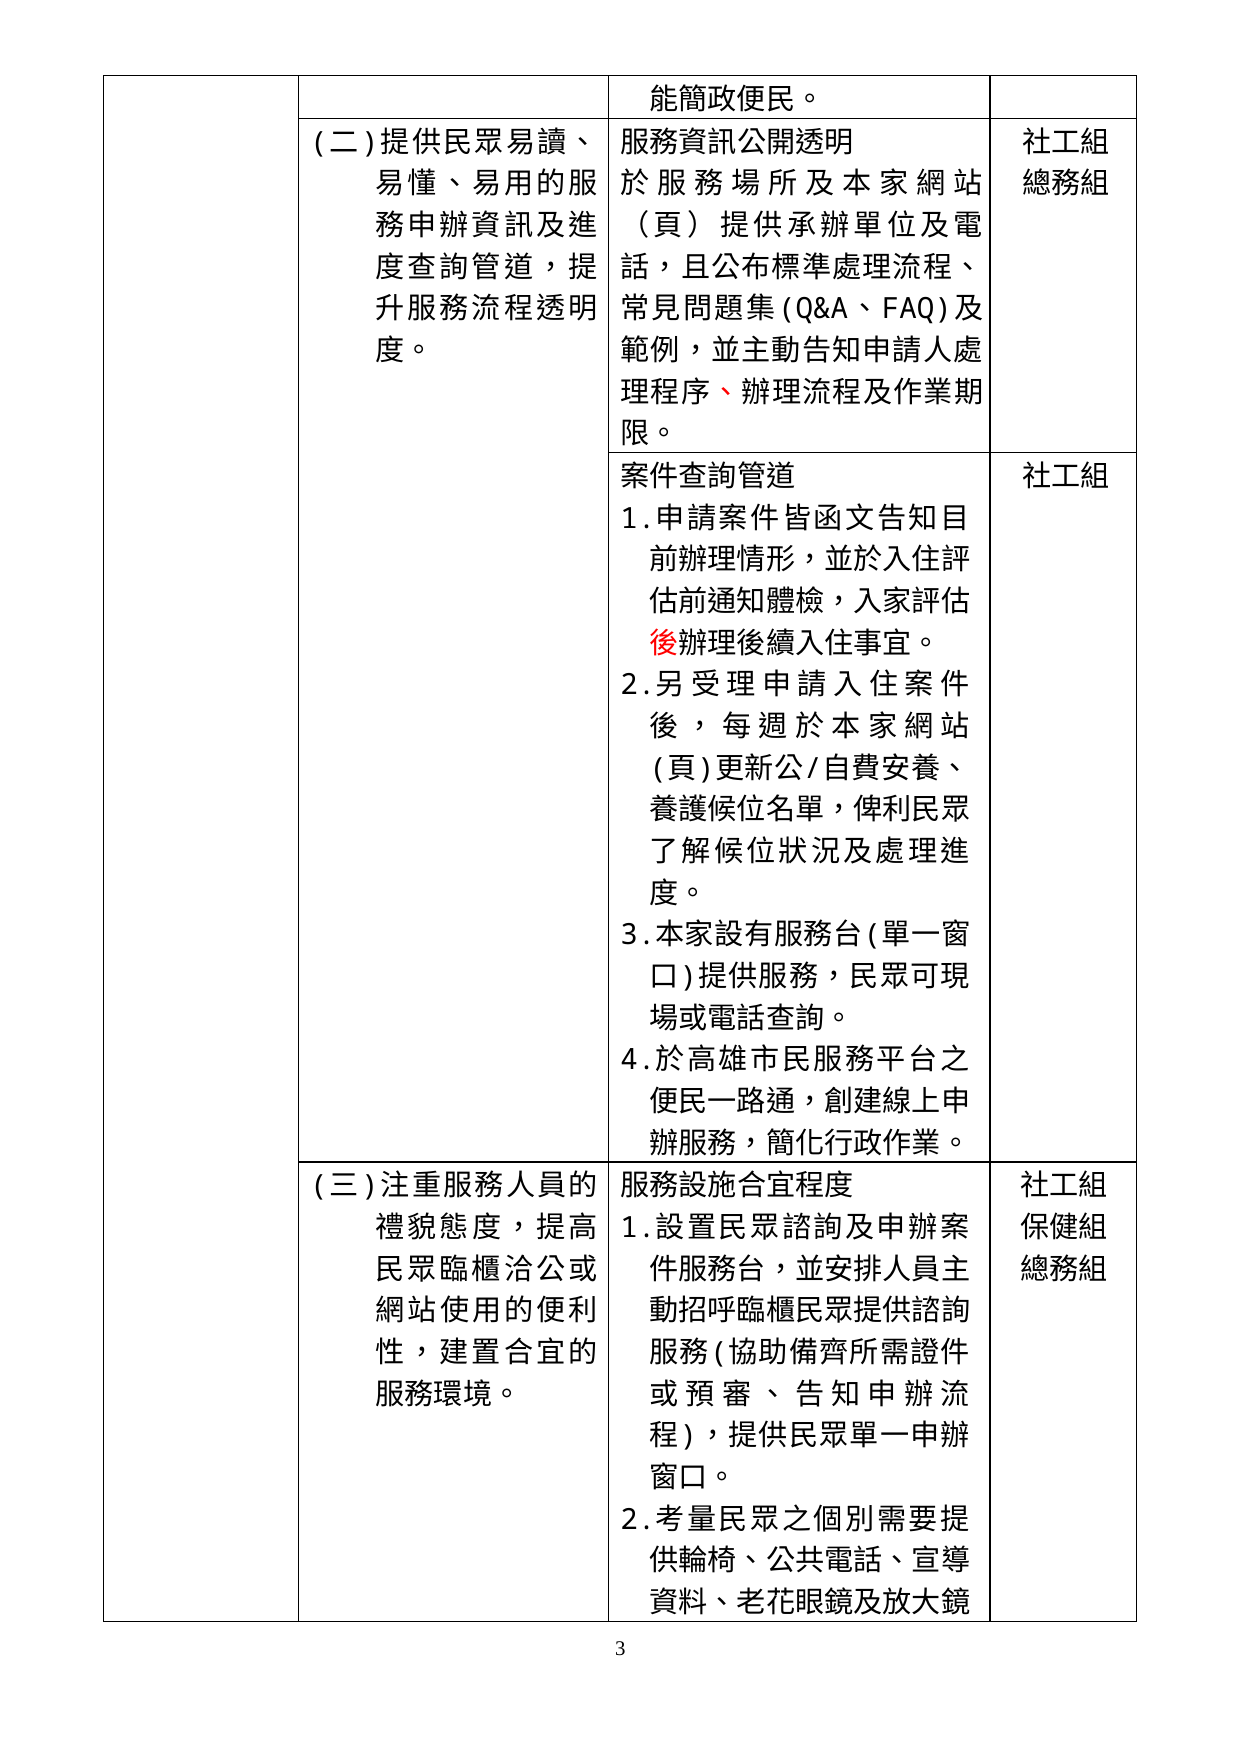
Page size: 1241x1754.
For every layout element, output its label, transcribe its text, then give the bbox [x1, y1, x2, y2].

table_cell 社工組 [991, 453, 1136, 1161]
table_cell 服務資訊公開透明 於服務場所及本家網站（頁）提供承辦單位及電話，且公布標準處理流程、常見問題集(Q&A、FAQ)及範例，並主動告知申請人處理程序、辦理流程及作業期限。 [609, 119, 989, 452]
table_cell (三)注重服務人員的禮貌態度，提高民眾臨櫃洽公或網站使用的便利性，建置合宜的服務環境。 [299, 1163, 608, 1621]
table_cell 能簡政便民。 [609, 76, 989, 118]
table_cell 案件查詢管道 申請案件皆函文告知目前辦理情形，並於入住評估前通知體檢，入家評估後辦理後續入住事宜。 另受理申請入住案件後，每週於本家網站(頁)更新公/自費安養、養護候位名單，俾利民眾了解候位狀況及處理進度。 本家設有服務台(單一窗口)提供服務，民眾可現場或電話查詢。 於高雄市民服務平台之便民一路通，創建線上申辦服務，簡化行政作業。 [609, 453, 989, 1161]
table_cell 社工組 保健組 總務組 [991, 1163, 1136, 1621]
table_cell 服務設施合宜程度 設置民眾諮詢及申辦案件服務台，並安排人員主動招呼臨櫃民眾提供諮詢服務(協助備齊所需證件或預審、告知申辦流程)，提供民眾單一申辦窗口。 考量民眾之個別需要提供輪椅、公共電話、宣導資料、老花眼鏡及放大鏡等便民用品，提供民眾就近使用。 為提供便捷洽公環境及服務，設有洽公櫃檯、書表填寫範例、洽公等候區、無障礙及親子停車位等。 依服務對象不同提供哺乳室、諮商室、民眾服務區、門診區等空間，提供民眾溫馨、舒適、安全、衛生的空間與周延服務。 設置民眾洽公專區，考量部分身心障礙者坐輪椅需求，並調整洽公動線，及設置無障礙廁所，營造舒適合宜的服務場所。 於互愛廳增設無障礙電梯，提供體弱住民方便上下樓層，增加活動意願及能力。 針對開放民眾使用之設施及服務定期維護保養： 設置飲水機、空調、機電等設備定期檢查表，每月至少檢查1次，嚴格把關該等設備品質，提供民眾一個舒適安全的空間。 安排專人定時澆水且定期修剪樹木、盆栽，以提供一個整潔綠美化的環境空間，整合環境清潔及園藝服務勞務案件，方便統一管理。 [609, 1163, 989, 1621]
table_cell [104, 76, 298, 1621]
table_cell [299, 76, 608, 118]
table_cell (二)提供民眾易讀、易懂、易用的服務申辦資訊及進度查詢管道，提升服務流程透明度。 [299, 119, 608, 1161]
table_cell [991, 76, 1136, 118]
table_cell 社工組 總務組 [991, 119, 1136, 452]
